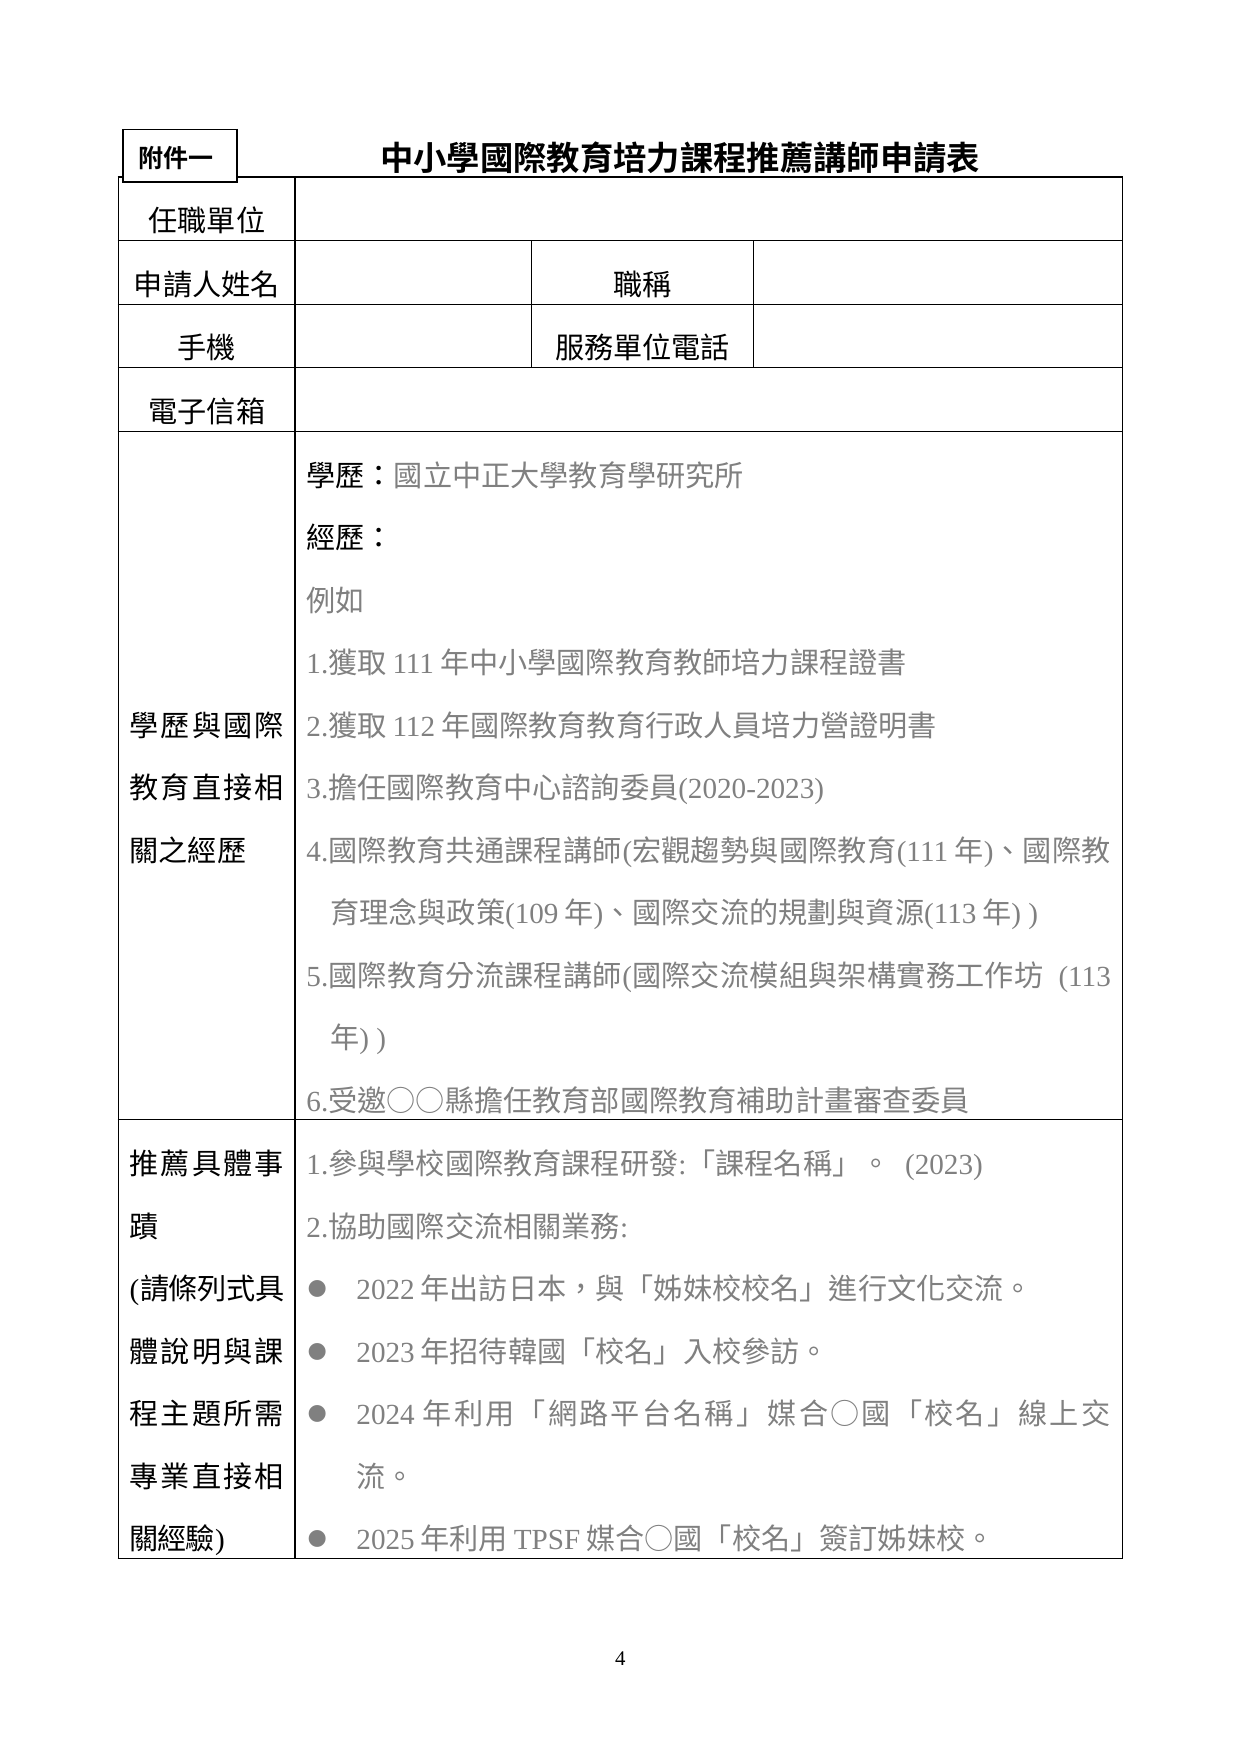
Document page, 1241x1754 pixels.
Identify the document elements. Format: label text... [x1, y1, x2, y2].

text 中小學國際教育培力課程推薦講師申請表 [124, 130, 236, 181]
table_cell [296, 241, 531, 303]
table_cell [754, 305, 1122, 367]
table_cell 學歷：國立中正大學教育學研究所 經歷： 例如 獲取111年中小學國際教育教師培力課程證書 獲取112年國際教育教育行政人員培力營證明書 擔任國際教育中心諮詢委員(2020-2023) 國際教育共通課程講師(宏觀趨勢與國際教育(111年)、國際教育理念與政策(109年)、國際交流的規劃與資源(113年) ) 國際教育分流課程講師(國際交流模組與架構實務工作坊 (113年) ) 受邀○○縣擔任教育部國際教育補助計畫審查委員 [296, 432, 1122, 1119]
table_header 任職單位 [119, 178, 294, 240]
table_header [296, 178, 1122, 240]
table_cell 申請人姓名 [119, 241, 294, 303]
table_cell 服務單位電話 [532, 305, 753, 367]
table_cell 電子信箱 [119, 368, 294, 431]
table_cell 學歷與國際教育直接相關之經歷 [119, 432, 294, 1119]
table_cell 職稱 [532, 241, 753, 303]
table_cell [296, 368, 1122, 431]
text 附件一 [139, 138, 221, 173]
table_cell [296, 305, 531, 367]
table_cell 推薦具體事蹟 (請條列式具體說明與課程主題所需專業直接相關經驗) [119, 1120, 294, 1558]
table_cell 1.參與學校國際教育課程研發:「課程名稱」。 (2023) 2.協助國際交流相關業務: 2022年出訪日本，與「姊妹校校名」進行文化交流。 2023年招待韓國「校名」入校參訪。 2024年利用「網路平台名稱」媒合○國「校名」線上交流。 2025年利用TPSF媒合○國「校名」簽訂姊妹校。 [296, 1120, 1122, 1558]
table_cell [754, 241, 1122, 303]
text 中小學國際教育培力課程推薦講師申請表 [118, 114, 1122, 176]
table_cell 手機 [119, 305, 294, 367]
